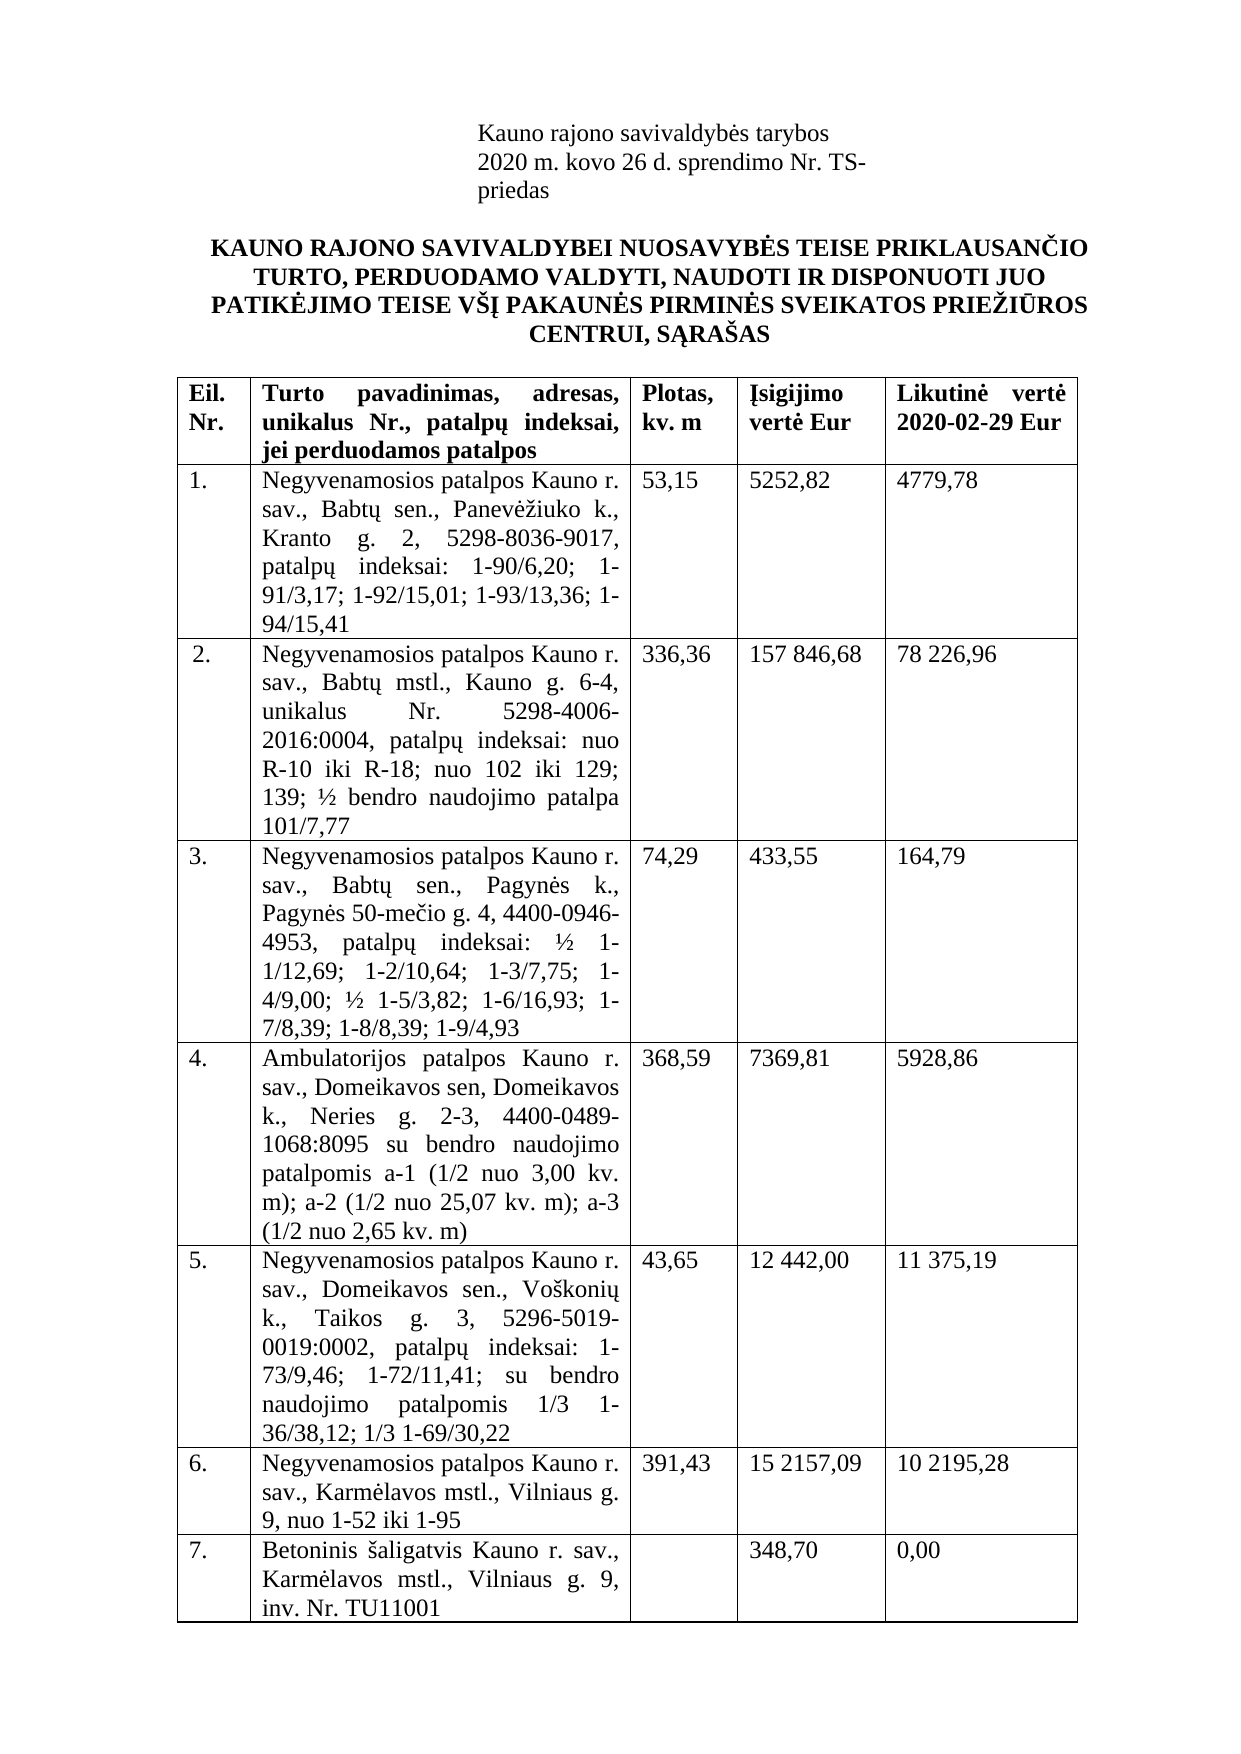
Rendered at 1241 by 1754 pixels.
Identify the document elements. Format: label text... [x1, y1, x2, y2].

table_cell 10 2195,28 [886, 1448, 1077, 1534]
table_cell 78 226,96 [886, 639, 1077, 840]
text KAUNO RAJONO SAVIVALDYBEI NUOSAVYBĖS TEISE PRIKLAUSANČIO TURTO, PERDUODAMO VALDYTI, NAUDOTI IR DISPONUOTI JUO PATIKĖJIMO TEISE VŠĮ PAKAUNĖS PIRMINĖS SVEIKATOS PRIEŽIŪROS CENTRUI, SĄRAŠAS [177, 233, 1122, 348]
table_cell 433,55 [738, 841, 885, 1042]
table_cell 368,59 [631, 1043, 737, 1244]
table_cell 2. [178, 639, 250, 840]
table_cell 391,43 [631, 1448, 737, 1534]
table_cell Negyvenamosios patalpos Kauno r. sav., Domeikavos sen., Voškonių k., Taikos g. 3, 5296-5019-0019:0002, patalpų indeksai: 1-73/9,46; 1-72/11,41; su bendro naudojimo patalpomis 1/3 1-36/38,12; 1/3 1-69/30,22 [251, 1246, 630, 1447]
table_cell Negyvenamosios patalpos Kauno r. sav., Babtų sen., Panevėžiuko k., Kranto g. 2, 5298-8036-9017, patalpų indeksai: 1-90/6,20; 1-91/3,17; 1-92/15,01; 1-93/13,36; 1-94/15,41 [251, 465, 630, 638]
table_cell 6. [178, 1448, 250, 1534]
table_cell 4779,78 [886, 465, 1077, 638]
table_cell Negyvenamosios patalpos Kauno r. sav., Babtų mstl., Kauno g. 6-4, unikalus Nr. 5298-4006-2016:0004, patalpų indeksai: nuo R-10 iki R-18; nuo 102 iki 129; 139; ½ bendro naudojimo patalpa 101/7,77 [251, 639, 630, 840]
table_cell Betoninis šaligatvis Kauno r. sav., Karmėlavos mstl., Vilniaus g. 9, inv. Nr. TU11001 [251, 1535, 630, 1621]
table_cell 5. [178, 1246, 250, 1447]
table_cell 5252,82 [738, 465, 885, 638]
table_cell 7369,81 [738, 1043, 885, 1244]
text priedas [177, 176, 1122, 204]
table_cell 336,36 [631, 639, 737, 840]
table_cell 164,79 [886, 841, 1077, 1042]
table_header Turto pavadinimas, adresas, unikalus Nr., patalpų indeksai, jei perduodamos patalpos [251, 378, 630, 464]
table_cell Negyvenamosios patalpos Kauno r. sav., Karmėlavos mstl., Vilniaus g. 9, nuo 1-52 iki 1-95 [251, 1448, 630, 1534]
table_cell 12 442,00 [738, 1246, 885, 1447]
table_cell 74,29 [631, 841, 737, 1042]
text 2020 m. kovo 26 d. sprendimo Nr. TS- [177, 147, 1122, 176]
table_cell 53,15 [631, 465, 737, 638]
table_cell 15 2157,09 [738, 1448, 885, 1534]
table_cell 11 375,19 [886, 1246, 1077, 1447]
table_cell 1. [178, 465, 250, 638]
table_header Plotas, kv. m [631, 378, 737, 464]
table_cell Ambulatorijos patalpos Kauno r. sav., Domeikavos sen, Domeikavos k., Neries g. 2-3, 4400-0489-1068:8095 su bendro naudojimo patalpomis a-1 (1/2 nuo 3,00 kv. m); a-2 (1/2 nuo 25,07 kv. m); a-3 (1/2 nuo 2,65 kv. m) [251, 1043, 630, 1244]
table_cell 348,70 [738, 1535, 885, 1621]
table_cell 0,00 [886, 1535, 1077, 1621]
table_cell Negyvenamosios patalpos Kauno r. sav., Babtų sen., Pagynės k., Pagynės 50-mečio g. 4, 4400-0946-4953, patalpų indeksai: ½ 1-1/12,69; 1-2/10,64; 1-3/7,75; 1-4/9,00; ½ 1-5/3,82; 1-6/16,93; 1-7/8,39; 1-8/8,39; 1-9/4,93 [251, 841, 630, 1042]
table_cell 157 846,68 [738, 639, 885, 840]
table_cell 3. [178, 841, 250, 1042]
table_cell 5928,86 [886, 1043, 1077, 1244]
table_cell 7. [178, 1535, 250, 1621]
table_header Įsigijimo vertė Eur [738, 378, 885, 464]
table_header Likutinė vertė 2020-02-29 Eur [886, 378, 1077, 464]
table_cell 4. [178, 1043, 250, 1244]
text Kauno rajono savivaldybės tarybos [177, 118, 1122, 147]
table_cell 43,65 [631, 1246, 737, 1447]
table_header Eil. Nr. [178, 378, 250, 464]
table_cell [631, 1535, 737, 1621]
